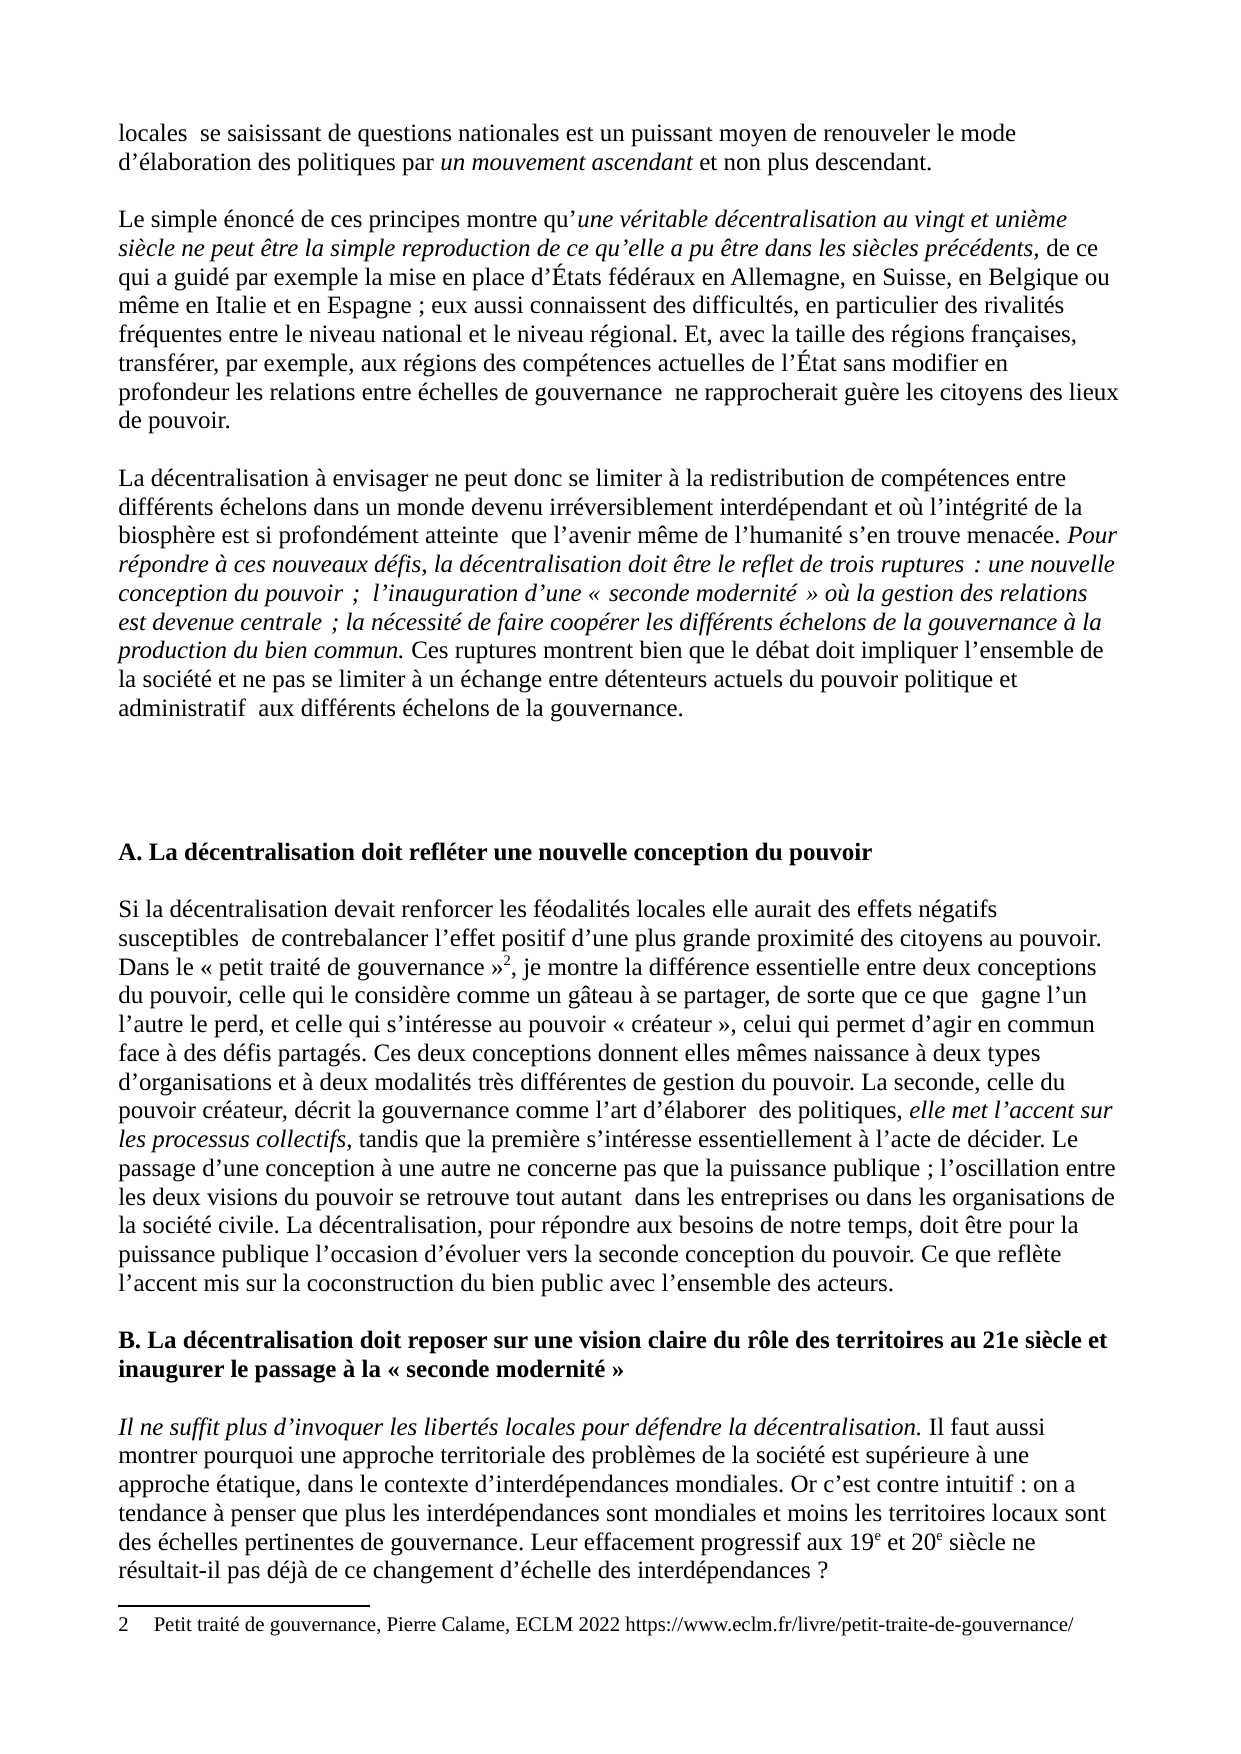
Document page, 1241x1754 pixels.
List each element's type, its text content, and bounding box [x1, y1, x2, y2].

text Le simple énoncé de ces principes montre qu’une véritable décentralisation au vingt et unième siècle ne peut être la simple reproduction de ce qu’elle a pu être dans les siècles précédents, de ce qui a guidé par exemple la mise en place d’États fédéraux en Allemagne, en Suisse, en Belgique ou même en Italie et en Espagne ; eux aussi connaissent des difficultés, en particulier des rivalités fréquentes entre le niveau national et le niveau régional. Et, avec la taille des régions françaises, transférer, par exemple, aux régions des compétences actuelles de l’État sans modifier en profondeur les relations entre échelles de gouvernance ne rapprocherait guère les citoyens des lieux de pouvoir. [118, 204, 1122, 434]
text La décentralisation à envisager ne peut donc se limiter à la redistribution de compétences entre différents échelons dans un monde devenu irréversiblement interdépendant et où l’intégrité de la biosphère est si profondément atteinte que l’avenir même de l’humanité s’en trouve menacée. Pour répondre à ces nouveaux défis, la décentralisation doit être le reflet de trois ruptures : une nouvelle conception du pouvoir ; l’inauguration d’une « seconde modernité » où la gestion des relations est devenue centrale ; la nécessité de faire coopérer les différents échelons de la gouvernance à la production du bien commun. Ces ruptures montrent bien que le débat doit impliquer l’ensemble de la société et ne pas se limiter à un échange entre détenteurs actuels du pouvoir politique et administratif aux différents échelons de la gouvernance. [118, 463, 1122, 722]
text Si la décentralisation devait renforcer les féodalités locales elle aurait des effets négatifs susceptibles de contrebalancer l’effet positif d’une plus grande proximité des citoyens au pouvoir. Dans le « petit traité de gouvernance », je montre la différence essentielle entre deux conceptions du pouvoir, celle qui le considère comme un gâteau à se partager, de sorte que ce que gagne l’un l’autre le perd, et celle qui s’intéresse au pouvoir « créateur », celui qui permet d’agir en commun face à des défis partagés. Ces deux conceptions donnent elles mêmes naissance à deux types d’organisations et à deux modalités très différentes de gestion du pouvoir. La seconde, celle du pouvoir créateur, décrit la gouvernance comme l’art d’élaborer des politiques, elle met l’accent sur les processus collectifs, tandis que la première s’intéresse essentiellement à l’acte de décider. Le passage d’une conception à une autre ne concerne pas que la puissance publique ; l’oscillation entre les deux visions du pouvoir se retrouve tout autant dans les entreprises ou dans les organisations de la société civile. La décentralisation, pour répondre aux besoins de notre temps, doit être pour la puissance publique l’occasion d’évoluer vers la seconde conception du pouvoir. Ce que reflète l’accent mis sur la coconstruction du bien public avec l’ensemble des acteurs. [118, 894, 1122, 1297]
text Petit traité de gouvernance, Pierre Calame, ECLM 2022 https://www.eclm.fr/livre/petit-traite-de-gouvernance/ [118, 1612, 1122, 1636]
text A. La décentralisation doit refléter une nouvelle conception du pouvoir [118, 837, 1122, 866]
text locales se saisissant de questions nationales est un puissant moyen de renouveler le mode d’élaboration des politiques par un mouvement ascendant et non plus descendant. [118, 118, 1122, 176]
text Il ne suffit plus d’invoquer les libertés locales pour défendre la décentralisation. Il faut aussi montrer pourquoi une approche territoriale des problèmes de la société est supérieure à une approche étatique, dans le contexte d’interdépendances mondiales. Or c’est contre intuitif : on a tendance à penser que plus les interdépendances sont mondiales et moins les territoires locaux sont des échelles pertinentes de gouvernance. Leur effacement progressif aux 19e et 20e siècle ne résultait-il pas déjà de ce changement d’échelle des interdépendances ? [118, 1412, 1122, 1584]
text B. La décentralisation doit reposer sur une vision claire du rôle des territoires au 21e siècle et inaugurer le passage à la « seconde modernité » [118, 1326, 1122, 1383]
